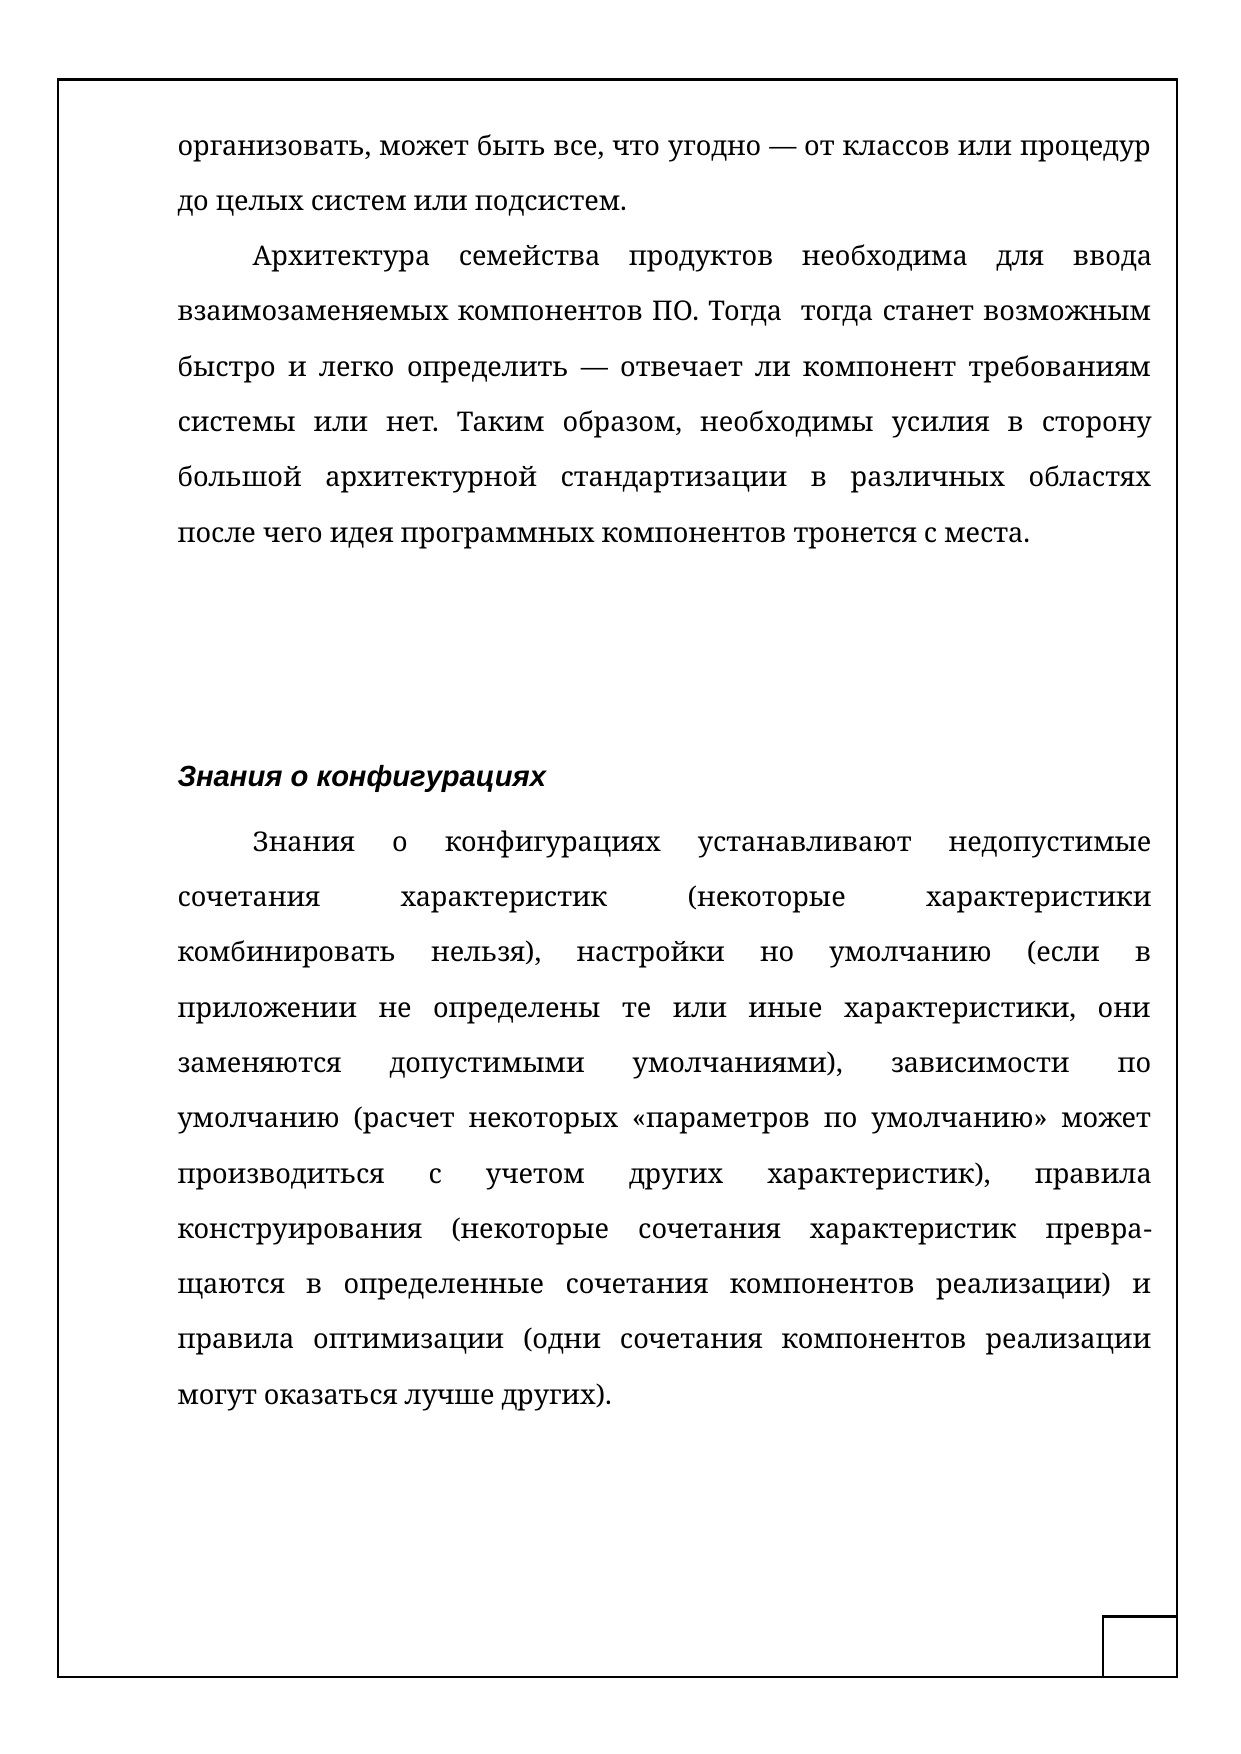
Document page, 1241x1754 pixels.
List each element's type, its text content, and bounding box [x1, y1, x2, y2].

text организовать, может быть все, что угодно — от классов или процедур до целых систем или подсистем. [177, 126, 1152, 218]
subtitle Знания о конфигурациях [177, 759, 1152, 793]
text Архитектура семейства продуктов необходима для ввода взаимозаменяемых компонентов ПО. Тогда тогда станет возможным быстро и легко определить — отвечает ли компонент требованиям системы или нет. Таким образом, необ­ходимы усилия в сторону большой архитектурной стандартизации в различных областях после чего идея программных компонентов тронется с места. [177, 237, 1152, 550]
text Зна­ния о конфигурациях устанавливают недопустимые сочетания характеристик (некоторые характеристики комбинировать нельзя), настройки но умолчанию (если в приложении не определены те или иные характеристики, они заменяют­ся допустимыми умолчаниями), зависимости по умолчанию (расчет некоторых «параметров по умолчанию» может производиться с учетом других характери­стик), правила конструирования (некоторые сочетания характеристик превра­щаются в определенные сочетания компонентов реализации) и правила оптими­зации (одни сочетания компонентов реализации могут оказаться лучше других). [177, 822, 1152, 1412]
